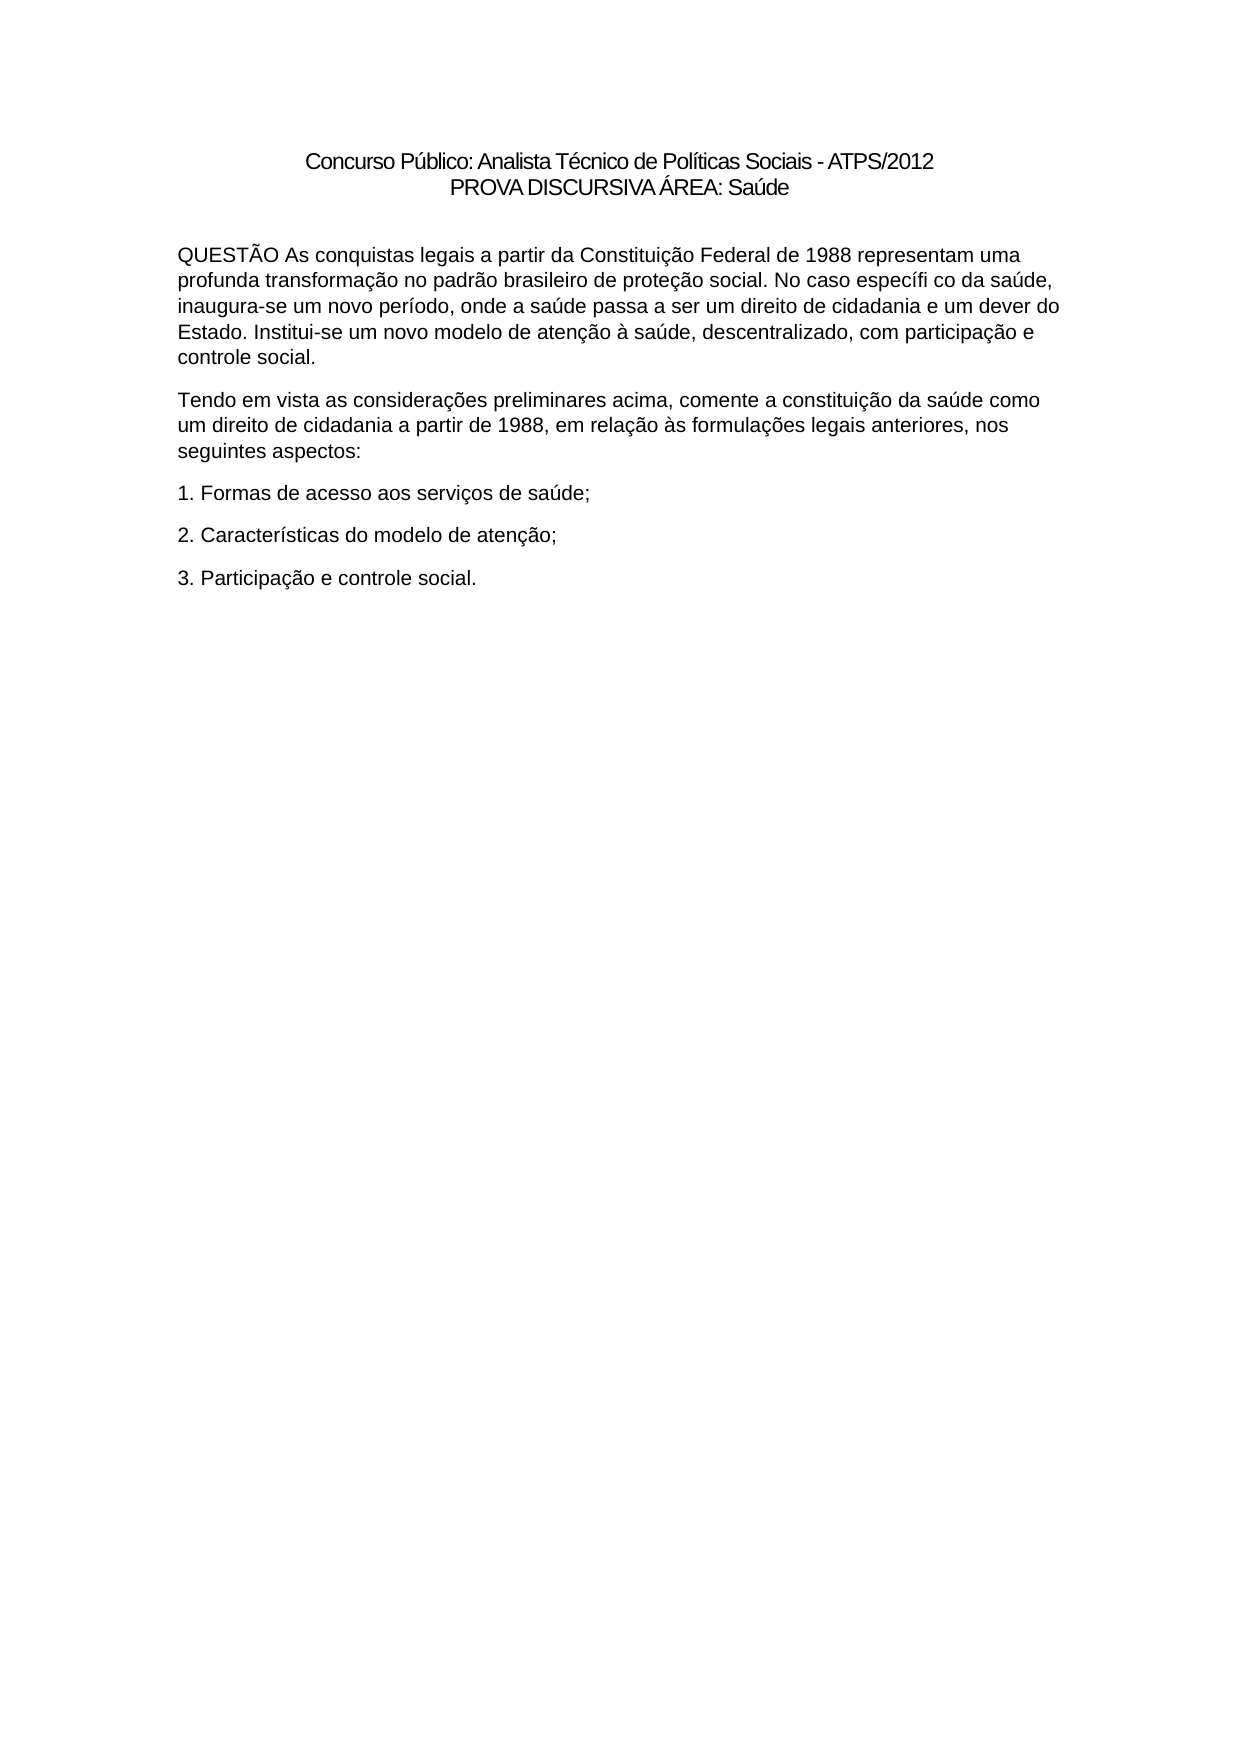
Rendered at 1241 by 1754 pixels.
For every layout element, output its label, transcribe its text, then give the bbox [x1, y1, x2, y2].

text Concurso Público: Analista Técnico de Políticas Sociais - ATPS/2012 [177, 148, 1063, 174]
text 1. Formas de acesso aos serviços de saúde; [177, 481, 1063, 505]
text 3. Participação e controle social. [177, 566, 1063, 589]
text PROVA DISCURSIVA ÁREA: Saúde [177, 174, 1063, 200]
text 2. Características do modelo de atenção; [177, 523, 1063, 547]
text Tendo em vista as considerações preliminares acima, comente a constituição da saúde como um direito de cidadania a partir de 1988, em relação às formulações legais anteriores, nos seguintes aspectos: [177, 387, 1063, 463]
text QUESTÃO As conquistas legais a partir da Constituição Federal de 1988 representam uma profunda transformação no padrão brasileiro de proteção social. No caso específi co da saúde, inaugura-se um novo período, onde a saúde passa a ser um direito de cidadania e um dever do Estado. Institui-se um novo modelo de atenção à saúde, descentralizado, com participação e controle social. [177, 243, 1063, 369]
